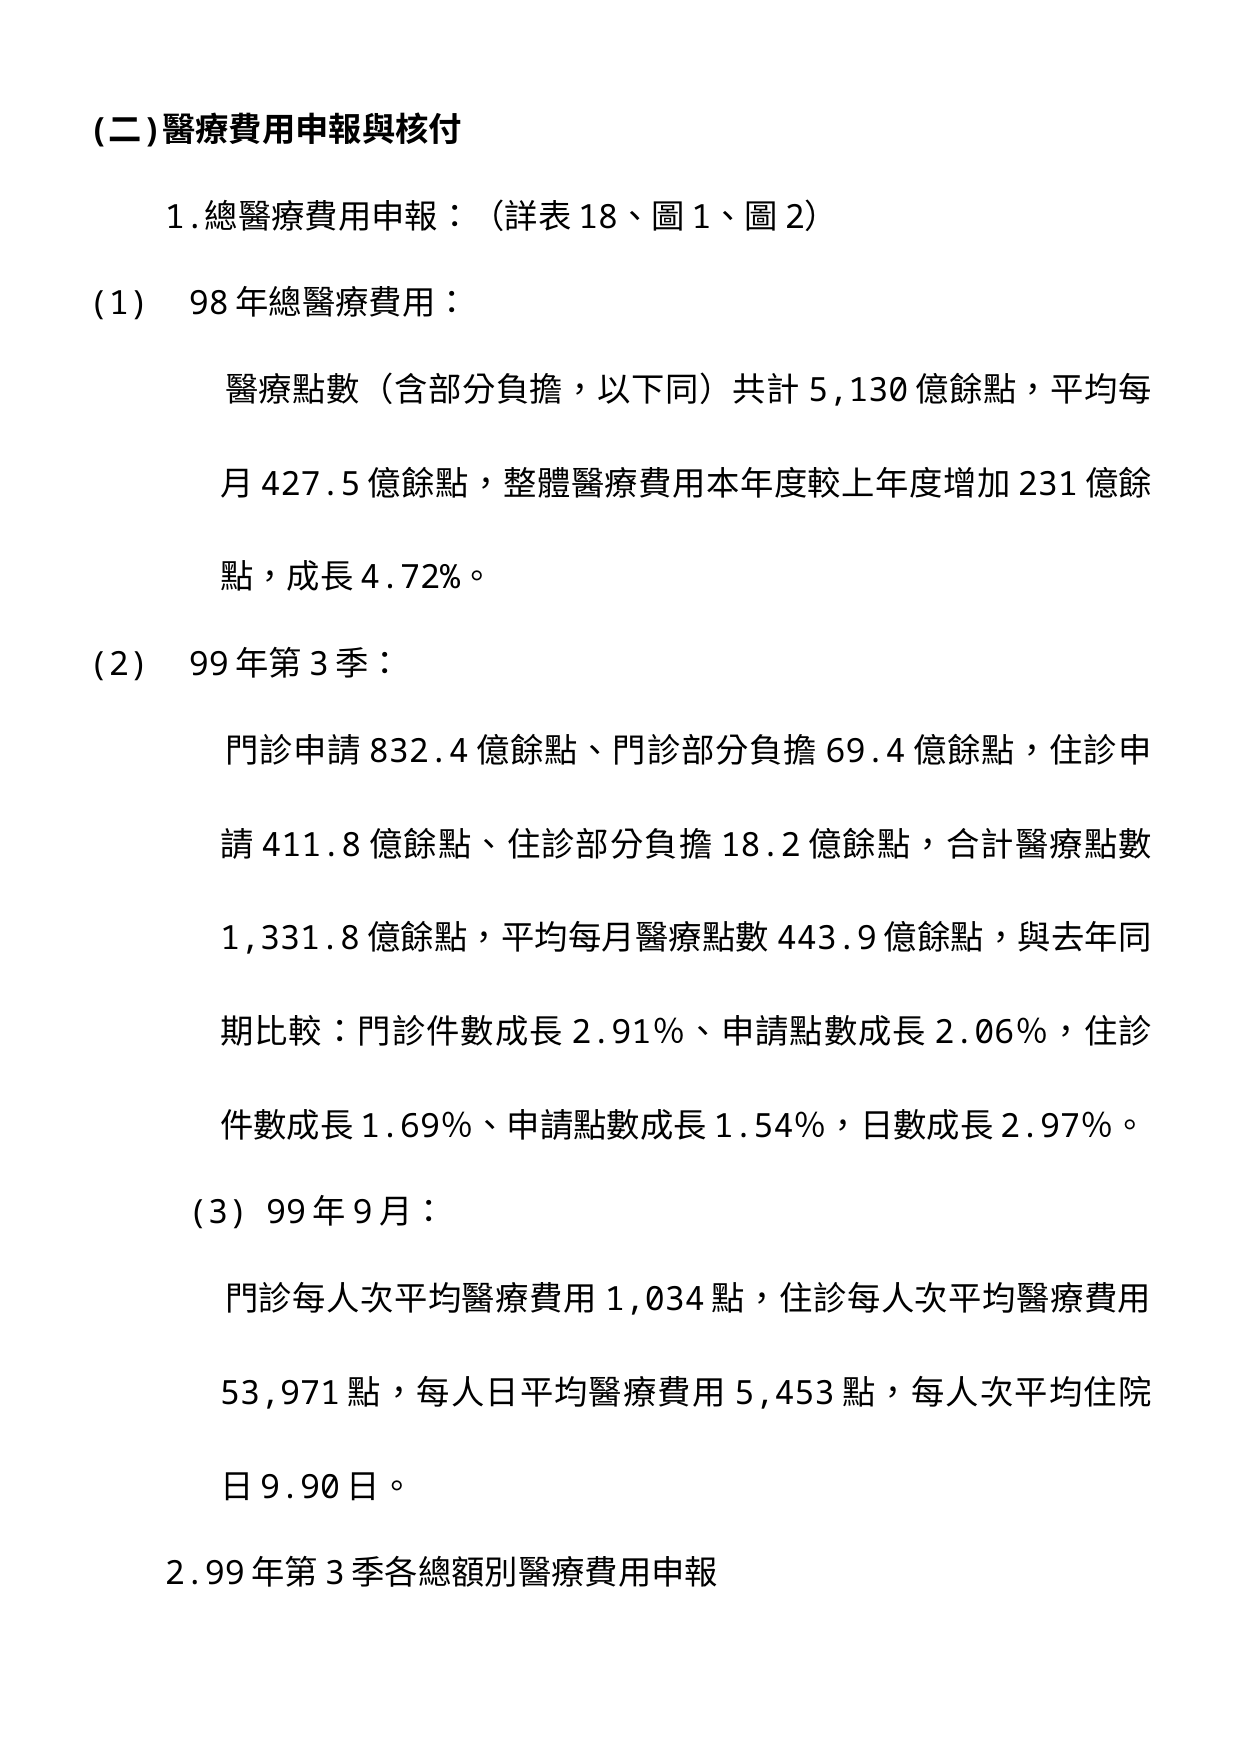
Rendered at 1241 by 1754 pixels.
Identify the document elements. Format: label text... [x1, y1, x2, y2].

list 99年第3季： [89, 619, 1152, 682]
text (二)醫療費用申報與核付 [89, 85, 1152, 148]
text 門診每人次平均醫療費用1,034點，住診每人次平均醫療費用53,971點，每人日平均醫療費用5,453點，每人次平均住院日9.90日。 [220, 1254, 1152, 1504]
text 門診申請832.4億餘點、門診部分負擔69.4億餘點，住診申請411.8億餘點、住診部分負擔18.2億餘點，合計醫療點數1,331.8億餘點，平均每月醫療點數443.9億餘點，與去年同期比較：門診件數成長2.91％、申請點數成長2.06％，住診件數成長1.69％、申請點數成長1.54％，日數成長2.97％。 [220, 706, 1152, 1144]
list 98年總醫療費用： [89, 259, 1152, 321]
text 2.99年第3季各總額別醫療費用申報 [164, 1529, 1152, 1591]
text 醫療點數（含部分負擔，以下同）共計5,130億餘點，平均每月427.5億餘點，整體醫療費用本年度較上年度增加231億餘點，成長4.72%。 [220, 345, 1152, 595]
list 99年9月： [188, 1168, 1152, 1230]
text 1.總醫療費用申報：（詳表18、圖1、圖2） [164, 172, 1152, 234]
